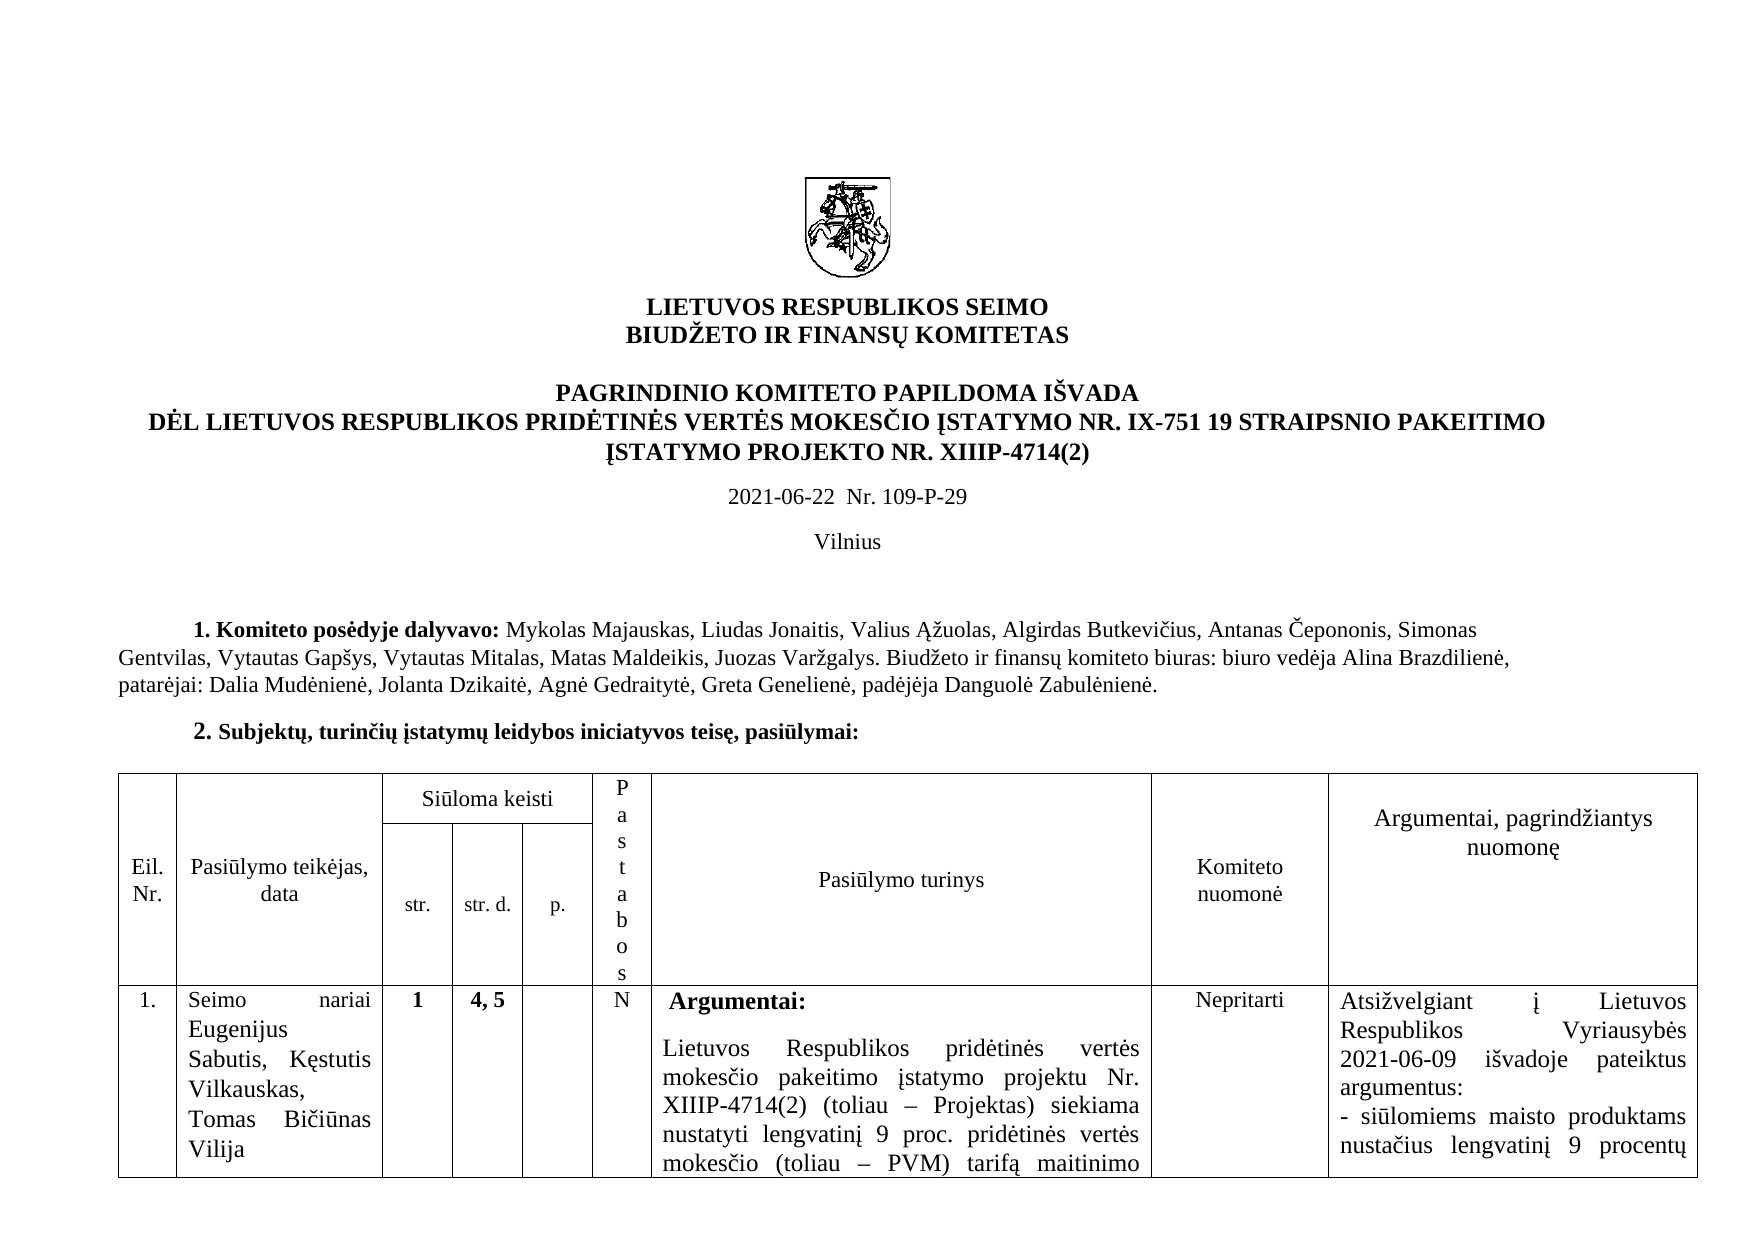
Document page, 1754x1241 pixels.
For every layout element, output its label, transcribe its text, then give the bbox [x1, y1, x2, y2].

table_cell p. [523, 824, 592, 985]
table_cell Atsižvelgiant į Lietuvos Respublikos Vyriausybės 2021-06-09 išvadoje pateiktus argumentus: - siūlomiems maisto produktams nustačius lengvatinį 9 procentų [1329, 986, 1697, 1177]
text LIETUVOS RESPUBLIKOS SEIMO [118, 292, 1577, 320]
table_cell 1 [383, 986, 452, 1177]
text Biudžeto ir finansų komitetas [118, 320, 1577, 349]
table_cell Nepritarti [1152, 986, 1328, 1177]
text 1. Komiteto posėdyje dalyvavo: Mykolas Majauskas, Liudas Jonaitis, Valius Ąžuolas, Algirdas Butkevičius, Antanas Čepononis, Simonas Gentvilas, Vytautas Gapšys, Vytautas Mitalas, Matas Maldeikis, Juozas Varžgalys. Biudžeto ir finansų komiteto biuras: biuro vedėja Alina Brazdilienė, patarėjai: Dalia Mudėnienė, Jolanta Dzikaitė, Agnė Gedraitytė, Greta Genelienė, padėjėja Danguolė Zabulėnienė. [118, 616, 1577, 698]
table_header Pastabos [593, 774, 651, 985]
table_header Pasiūlymo teikėjas, data [177, 774, 382, 985]
text 2. Subjektų, turinčių įstatymų leidybos iniciatyvos teisę, pasiūlymai: [118, 716, 1577, 744]
table_cell N [593, 986, 651, 1177]
table_cell 4, 5 [453, 986, 522, 1177]
table_cell Seimo nariai Eugenijus Sabutis, Kęstutis Vilkauskas, Tomas Bičiūnas Vilija [177, 986, 382, 1177]
table_header Komiteto nuomonė [1152, 774, 1328, 985]
table_cell str. [383, 824, 452, 985]
text DĖL LIETUVOS RESPUBLIKOS PRIDĖTINĖS VERTĖS MOKESČIO ĮSTATYMO NR. IX-751 19 STRAIPSNIO PAKEITIMO ĮSTATYMO PROJEKTO NR. XIIIP-4714(2) [118, 407, 1577, 465]
table_cell 1. [119, 986, 176, 1177]
text PAGRINDINIO KOMITETO PAPILDOMA IŠVADA [118, 378, 1577, 407]
table_header Siūloma keisti [383, 774, 592, 822]
table_header Eil. Nr. [119, 774, 176, 985]
table_cell str. d. [453, 824, 522, 985]
table_header Argumentai, pagrindžiantys nuomonę [1329, 774, 1697, 985]
text Vilnius [118, 528, 1577, 554]
table_header Pasiūlymo turinys [652, 774, 1151, 985]
table_cell Argumentai: Lietuvos Respublikos pridėtinės vertės mokesčio pakeitimo įstatymo projektu Nr. XIIIP-4714(2) (toliau – Projektas) siekiama nustatyti lengvatinį 9 proc. pridėtinės vertės mokesčio (toliau – PVM) tarifą maitinimo [652, 986, 1151, 1177]
text 2021-06-22 Nr. 109-P-29 [118, 483, 1577, 510]
table_cell [523, 986, 592, 1177]
